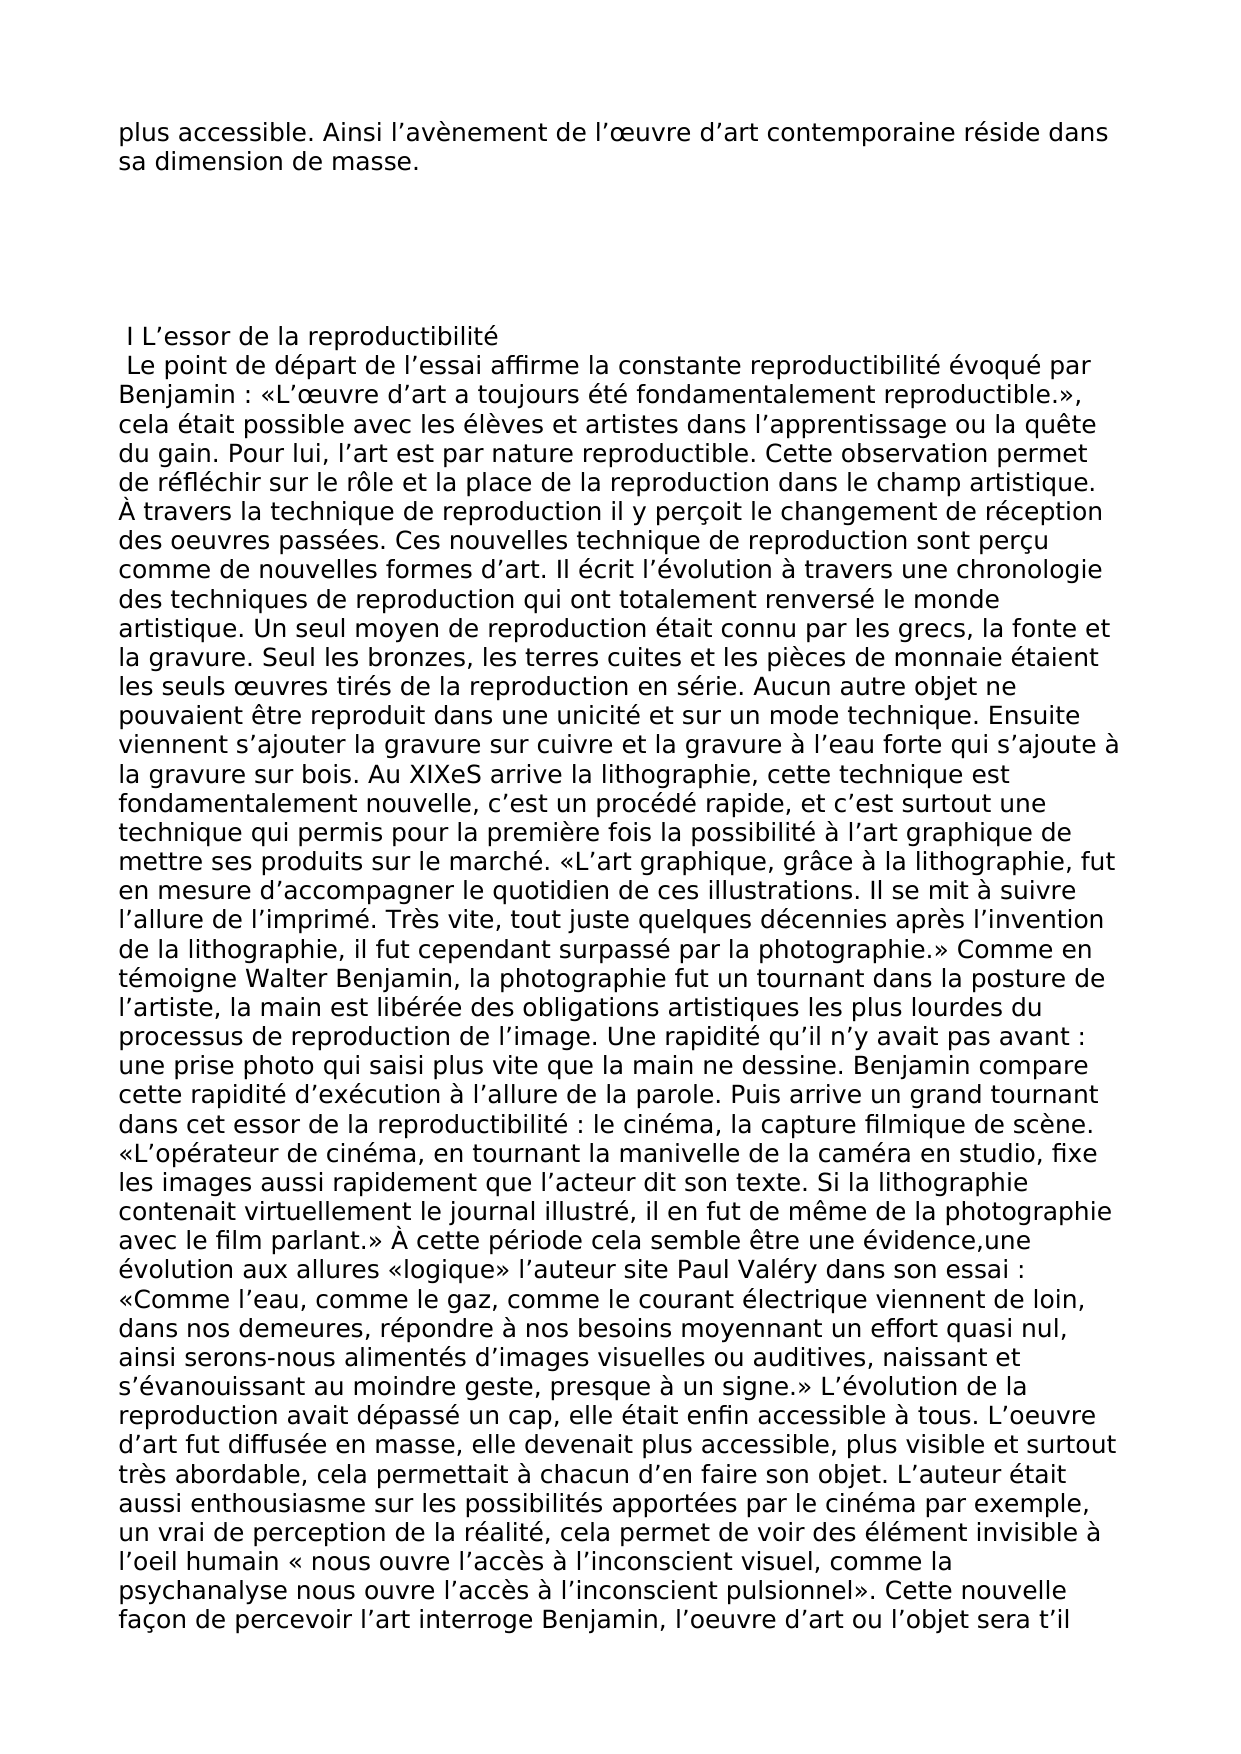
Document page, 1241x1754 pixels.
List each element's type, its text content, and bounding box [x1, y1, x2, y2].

text plus accessible. Ainsi l’avènement de l’œuvre d’art contemporaine réside dans sa dimension de masse. I L’essor de la reproductibilité Le point de départ de l’essai affirme la constante reproductibilité évoqué par Benjamin : «L’œuvre d’art a toujours été fondamentalement reproductible.», cela était possible avec les élèves et artistes dans l’apprentissage ou la quête du gain. Pour lui, l’art est par nature reproductible. Cette observation permet de réfléchir sur le rôle et la place de la reproduction dans le champ artistique. À travers la technique de reproduction il y perçoit le changement de réception des oeuvres passées. Ces nouvelles technique de reproduction sont perçu comme de nouvelles formes d’art. Il écrit l’évolution à travers une chronologie des techniques de reproduction qui ont totalement renversé le monde artistique. Un seul moyen de reproduction était connu par les grecs, la fonte et la gravure. Seul les bronzes, les terres cuites et les pièces de monnaie étaient les seuls œuvres tirés de la reproduction en série. Aucun autre objet ne pouvaient être reproduit dans une unicité et sur un mode technique. Ensuite viennent s’ajouter la gravure sur cuivre et la gravure à l’eau forte qui s’ajoute à la gravure sur bois. Au XIXeS arrive la lithographie, cette technique est fondamentalement nouvelle, c’est un procédé rapide, et c’est surtout une technique qui permis pour la première fois la possibilité à l’art graphique de mettre ses produits sur le marché. «L’art graphique, grâce à la lithographie, fut en mesure d’accompagner le quotidien de ces illustrations. Il se mit à suivre l’allure de l’imprimé. Très vite, tout juste quelques décennies après l’invention de la lithographie, il fut cependant surpassé par la photographie.» Comme en témoigne Walter Benjamin, la photographie fut un tournant dans la posture de l’artiste, la main est libérée des obligations artistiques les plus lourdes du processus de reproduction de l’image. Une rapidité qu’il n’y avait pas avant : une prise photo qui saisi plus vite que la main ne dessine. Benjamin compare cette rapidité d’exécution à l’allure de la parole. Puis arrive un grand tournant dans cet essor de la reproductibilité : le cinéma, la capture filmique de scène. «L’opérateur de cinéma, en tournant la manivelle de la caméra en studio, fixe les images aussi rapidement que l’acteur dit son texte. Si la lithographie contenait virtuellement le journal illustré, il en fut de même de la photographie avec le film parlant.» À cette période cela semble être une évidence,une évolution aux allures «logique» l’auteur site Paul Valéry dans son essai : «Comme l’eau, comme le gaz, comme le courant électrique viennent de loin, dans nos demeures, répondre à nos besoins moyennant un effort quasi nul, ainsi serons-nous alimentés d’images visuelles ou auditives, naissant et s’évanouissant au moindre geste, presque à un signe.» L’évolution de la reproduction avait dépassé un cap, elle était enfin accessible à tous. L’oeuvre d’art fut diffusée en masse, elle devenait plus accessible, plus visible et surtout très abordable, cela permettait à chacun d’en faire son objet. L’auteur était aussi enthousiasme sur les possibilités apportées par le cinéma par exemple, un vrai de perception de la réalité, cela permet de voir des élément invisible à l’oeil humain « nous ouvre l’accès à l’inconscient visuel, comme la psychanalyse nous ouvre l’accès à l’inconscient pulsionnel». Cette nouvelle façon de percevoir l’art interroge Benjamin, l’oeuvre d’art ou l’objet sera t’il [118, 118, 1122, 1635]
